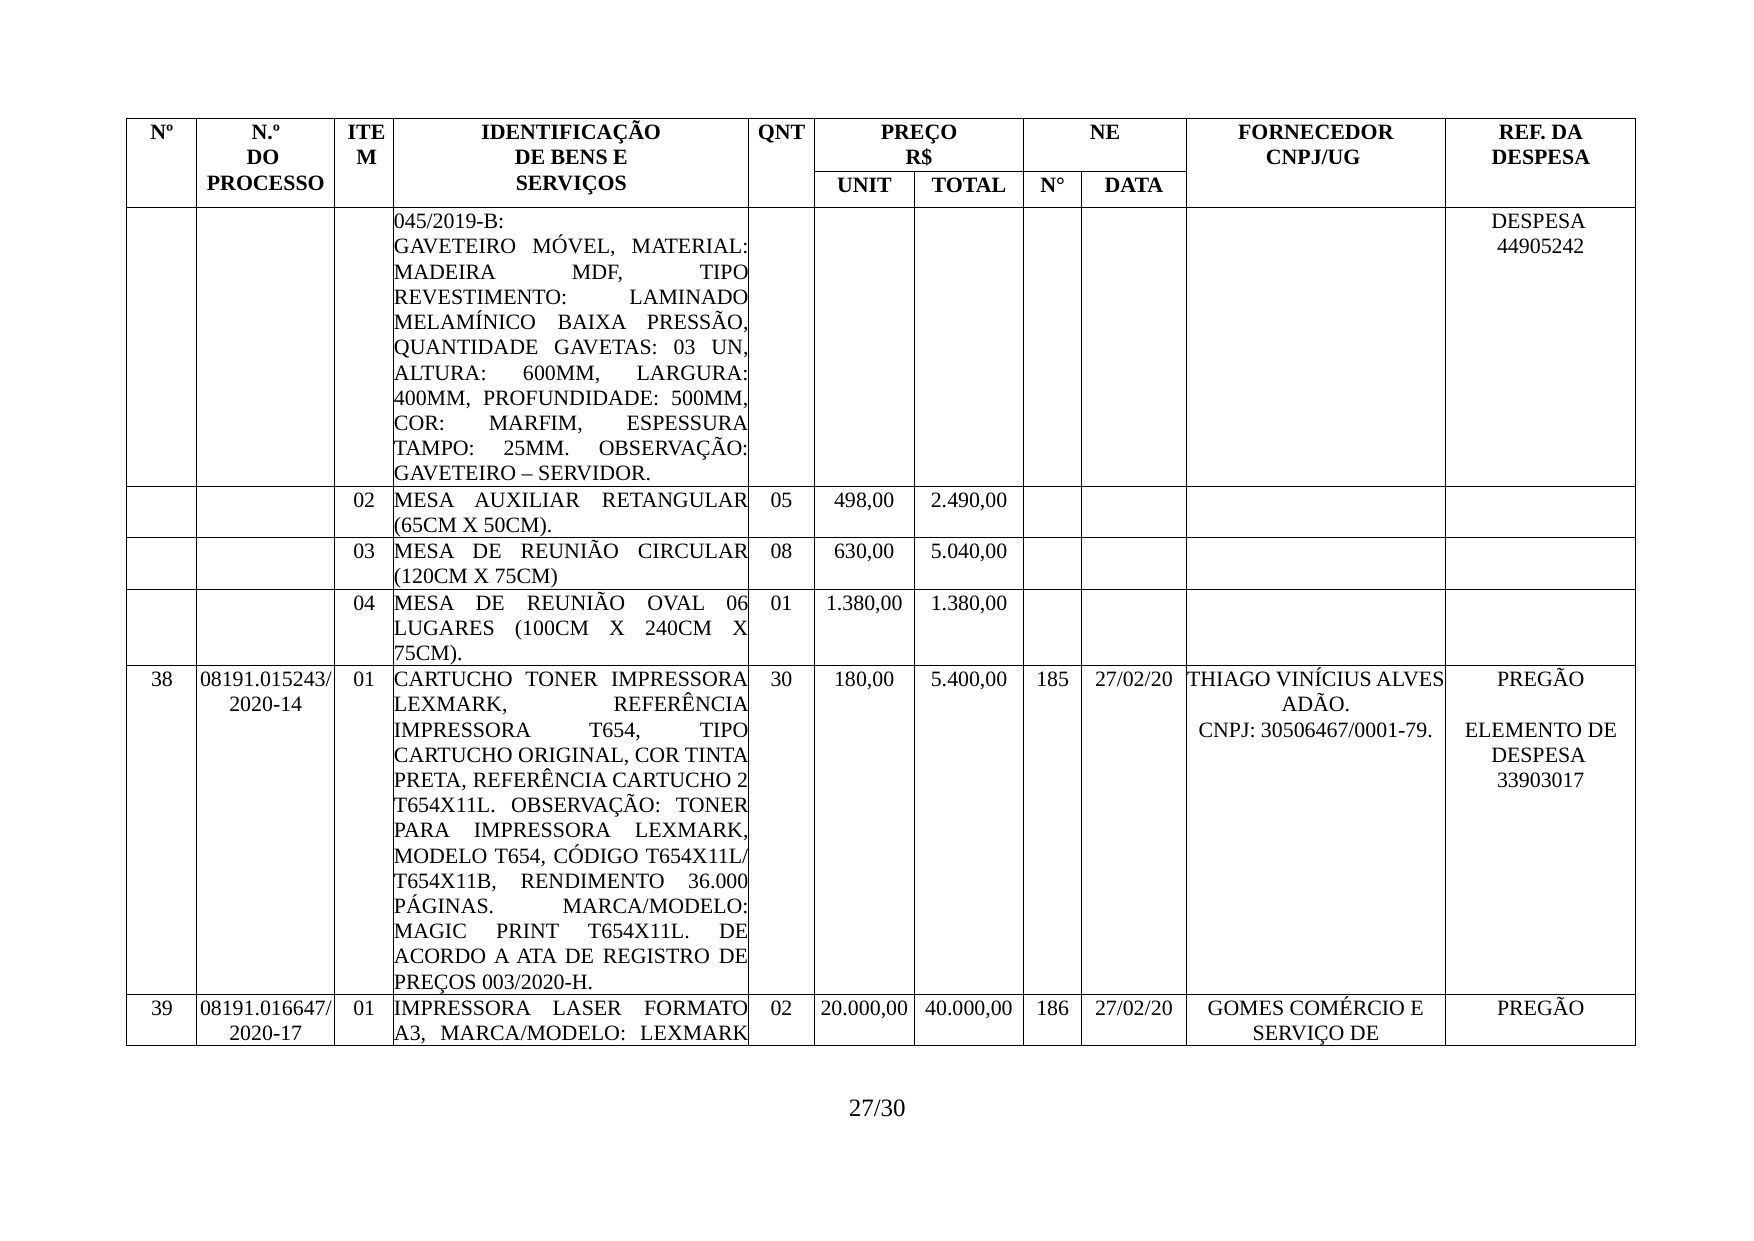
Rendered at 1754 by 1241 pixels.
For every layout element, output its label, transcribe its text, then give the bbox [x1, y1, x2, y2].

table_cell UNIT [815, 172, 914, 207]
table_cell [1024, 538, 1081, 588]
table_cell [127, 208, 196, 486]
table_cell [1082, 590, 1186, 665]
table_cell 08191.016647/2020-17 [197, 995, 334, 1045]
table_cell [197, 487, 334, 537]
table_cell [1024, 208, 1081, 486]
table_cell 5.400,00 [915, 666, 1023, 994]
table_cell GOMES COMÉRCIO E SERVIÇO DE [1187, 995, 1445, 1045]
table_cell 05 [749, 487, 814, 537]
table_cell MESA DE REUNIÃO OVAL 06 LUGARES (100CM X 240CM X 75CM). [394, 590, 748, 665]
table_cell [1446, 487, 1635, 537]
table_cell DATA [1082, 172, 1186, 207]
table_cell MESA AUXILIAR RETANGULAR (65CM X 50CM). [394, 487, 748, 537]
table_cell [1024, 590, 1081, 665]
table_cell [127, 538, 196, 588]
table_cell 04 [335, 590, 393, 665]
table_header N.º DO PROCESSO [197, 119, 334, 207]
table_cell CARTUCHO TONER IMPRESSORA LEXMARK, REFERÊNCIA IMPRESSORA T654, TIPO CARTUCHO ORIGINAL, COR TINTA PRETA, REFERÊNCIA CARTUCHO 2 T654X11L. OBSERVAÇÃO: TONER PARA IMPRESSORA LEXMARK, MODELO T654, CÓDIGO T654X11L/ T654X11B, RENDIMENTO 36.000 PÁGINAS. MARCA/MODELO: MAGIC PRINT T654X11L. DE ACORDO A ATA DE REGISTRO DE PREÇOS 003/2020-H. [394, 666, 748, 994]
table_cell 1.380,00 [915, 590, 1023, 665]
table_cell 01 [335, 995, 393, 1045]
table_cell PREGÃO [1446, 995, 1635, 1045]
table_cell [197, 208, 334, 486]
table_cell [1082, 538, 1186, 588]
table_cell 40.000,00 [915, 995, 1023, 1045]
table_cell THIAGO VINÍCIUS ALVES ADÃO. CNPJ: 30506467/0001-79. [1187, 666, 1445, 994]
table_cell [1446, 590, 1635, 665]
table_cell TOTAL [915, 172, 1023, 207]
table_header ITEM [335, 119, 393, 207]
table_cell 2.490,00 [915, 487, 1023, 537]
table_cell [1187, 590, 1445, 665]
table_header IDENTIFICAÇÃO DE BENS E SERVIÇOS [394, 119, 748, 207]
table_cell 03 [335, 538, 393, 588]
table_cell 08191.015243/2020-14 [197, 666, 334, 994]
table_cell 08 [749, 538, 814, 588]
table_header QNT [749, 119, 814, 207]
table_cell [1446, 538, 1635, 588]
table_cell [127, 590, 196, 665]
table_cell PREGÃO ELEMENTO DE DESPESA 33903017 [1446, 666, 1635, 994]
table_header Nº [127, 119, 196, 207]
table_cell 498,00 [815, 487, 914, 537]
table_cell [1187, 208, 1445, 486]
table_cell [815, 208, 914, 486]
table_cell [915, 208, 1023, 486]
table_cell [335, 208, 393, 486]
table_cell 5.040,00 [915, 538, 1023, 588]
table_cell IMPRESSORA LASER FORMATO A3, MARCA/MODELO: LEXMARK [394, 995, 748, 1045]
table_cell 02 [749, 995, 814, 1045]
table_cell 185 [1024, 666, 1081, 994]
table_cell 01 [335, 666, 393, 994]
table_cell [1187, 487, 1445, 537]
table_cell [1082, 487, 1186, 537]
table_cell [127, 487, 196, 537]
table_cell [1082, 208, 1186, 486]
table_cell MESA DE REUNIÃO CIRCULAR (120CM X 75CM) [394, 538, 748, 588]
table_cell 630,00 [815, 538, 914, 588]
table_header REF. DA DESPESA [1446, 119, 1635, 207]
table_cell 27/02/20 [1082, 666, 1186, 994]
table_cell [1024, 487, 1081, 537]
table_cell 186 [1024, 995, 1081, 1045]
table_cell 27/02/20 [1082, 995, 1186, 1045]
table_header NE [1024, 119, 1186, 171]
table_cell 02 [335, 487, 393, 537]
table_cell [197, 538, 334, 588]
table_cell 38 [127, 666, 196, 994]
table_cell 180,00 [815, 666, 914, 994]
table_cell 30 [749, 666, 814, 994]
table_cell [749, 208, 814, 486]
table_cell [1187, 538, 1445, 588]
table_cell N° [1024, 172, 1081, 207]
table_cell DESPESA 44905242 [1446, 208, 1635, 486]
table_cell 045/2019-B: GAVETEIRO MÓVEL, MATERIAL: MADEIRA MDF, TIPO REVESTIMENTO: LAMINADO MELAMÍNICO BAIXA PRESSÃO, QUANTIDADE GAVETAS: 03 UN, ALTURA: 600MM, LARGURA: 400MM, PROFUNDIDADE: 500MM, COR: MARFIM, ESPESSURA TAMPO: 25MM. OBSERVAÇÃO: GAVETEIRO – SERVIDOR. [394, 208, 748, 486]
table_cell 1.380,00 [815, 590, 914, 665]
table_cell [197, 590, 334, 665]
table_cell 20.000,00 [815, 995, 914, 1045]
table_header FORNECEDOR CNPJ/UG [1187, 119, 1445, 207]
table_cell 39 [127, 995, 196, 1045]
table_cell 01 [749, 590, 814, 665]
table_header PREÇO R$ [815, 119, 1023, 171]
